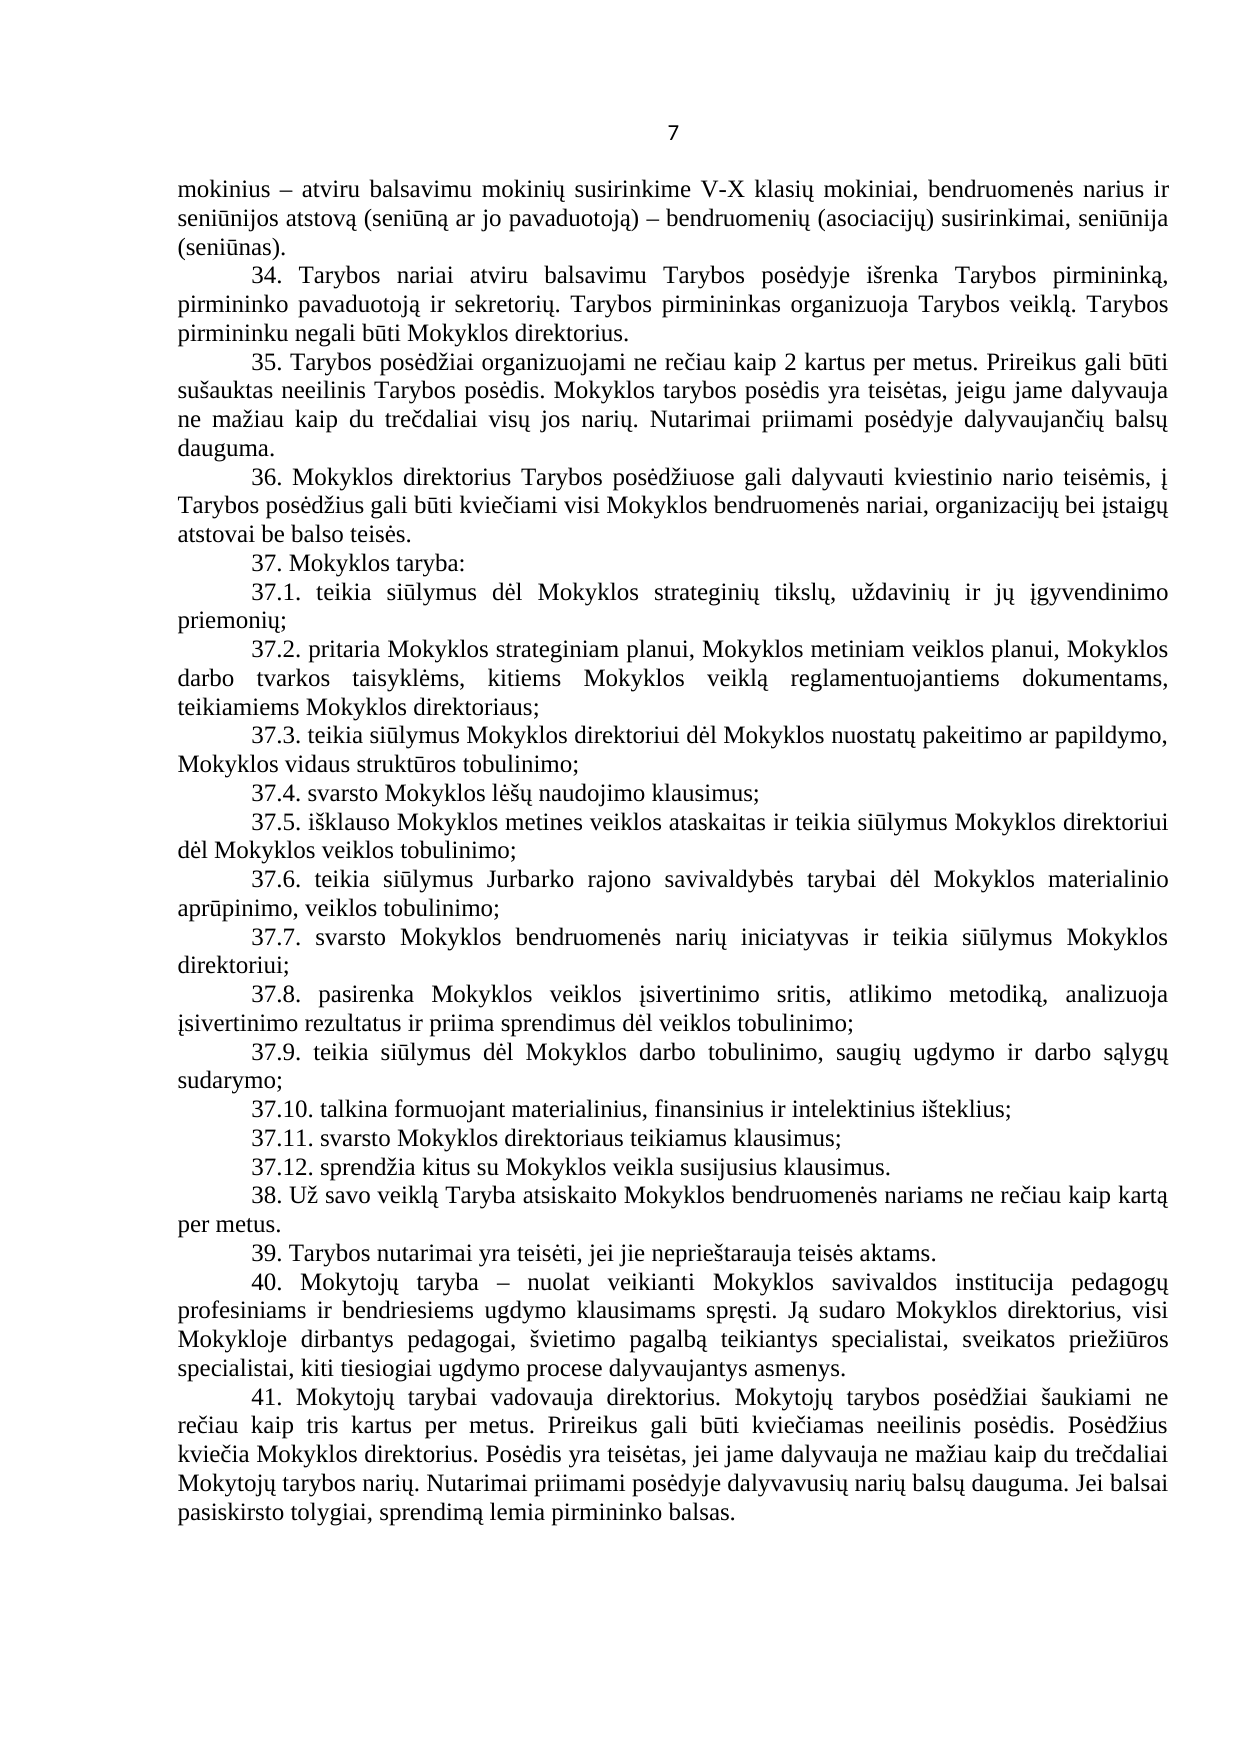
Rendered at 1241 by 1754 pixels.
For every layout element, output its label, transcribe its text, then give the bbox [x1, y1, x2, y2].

text 37.4. svarsto Mokyklos lėšų naudojimo klausimus; [177, 778, 1169, 807]
text 36. Mokyklos direktorius Tarybos posėdžiuose gali dalyvauti kviestinio nario teisėmis, į Tarybos posėdžius gali būti kviečiami visi Mokyklos bendruomenės nariai, organizacijų bei įstaigų atstovai be balso teisės. [177, 462, 1169, 548]
text 37.8. pasirenka Mokyklos veiklos įsivertinimo sritis, atlikimo metodiką, analizuoja įsivertinimo rezultatus ir priima sprendimus dėl veiklos tobulinimo; [177, 979, 1169, 1037]
text 37.10. talkina formuojant materialinius, finansinius ir intelektinius išteklius; [177, 1094, 1169, 1123]
text 37.5. išklauso Mokyklos metines veiklos ataskaitas ir teikia siūlymus Mokyklos direktoriui dėl Mokyklos veiklos tobulinimo; [177, 807, 1169, 864]
text 41. Mokytojų tarybai vadovauja direktorius. Mokytojų tarybos posėdžiai šaukiami ne rečiau kaip tris kartus per metus. Prireikus gali būti kviečiamas neeilinis posėdis. Posėdžius kviečia Mokyklos direktorius. Posėdis yra teisėtas, jei jame dalyvauja ne mažiau kaip du trečdaliai Mokytojų tarybos narių. Nutarimai priimami posėdyje dalyvavusių narių balsų dauguma. Jei balsai pasiskirsto tolygiai, sprendimą lemia pirmininko balsas. [177, 1382, 1169, 1525]
text 37.9. teikia siūlymus dėl Mokyklos darbo tobulinimo, saugių ugdymo ir darbo sąlygų sudarymo; [177, 1037, 1169, 1094]
text 39. Tarybos nutarimai yra teisėti, jei jie neprieštarauja teisės aktams. [177, 1238, 1169, 1267]
text 37.12. sprendžia kitus su Mokyklos veikla susijusius klausimus. [177, 1152, 1169, 1180]
text 37.7. svarsto Mokyklos bendruomenės narių iniciatyvas ir teikia siūlymus Mokyklos direktoriui; [177, 922, 1169, 979]
text mokinius – atviru balsavimu mokinių susirinkime V-X klasių mokiniai, bendruomenės narius ir seniūnijos atstovą (seniūną ar jo pavaduotoją) – bendruomenių (asociacijų) susirinkimai, seniūnija (seniūnas). [177, 174, 1169, 260]
text 35. Tarybos posėdžiai organizuojami ne rečiau kaip 2 kartus per metus. Prireikus gali būti sušauktas neeilinis Tarybos posėdis. Mokyklos tarybos posėdis yra teisėtas, jeigu jame dalyvauja ne mažiau kaip du trečdaliai visų jos narių. Nutarimai priimami posėdyje dalyvaujančių balsų dauguma. [177, 347, 1169, 462]
text 40. Mokytojų taryba – nuolat veikianti Mokyklos savivaldos institucija pedagogų profesiniams ir bendriesiems ugdymo klausimams spręsti. Ją sudaro Mokyklos direktorius, visi Mokykloje dirbantys pedagogai, švietimo pagalbą teikiantys specialistai, sveikatos priežiūros specialistai, kiti tiesiogiai ugdymo procese dalyvaujantys asmenys. [177, 1267, 1169, 1382]
text 38. Už savo veiklą Taryba atsiskaito Mokyklos bendruomenės nariams ne rečiau kaip kartą per metus. [177, 1180, 1169, 1238]
text 37.2. pritaria Mokyklos strateginiam planui, Mokyklos metiniam veiklos planui, Mokyklos darbo tvarkos taisyklėms, kitiems Mokyklos veiklą reglamentuojantiems dokumentams, teikiamiems Mokyklos direktoriaus; [177, 634, 1169, 720]
text 34. Tarybos nariai atviru balsavimu Tarybos posėdyje išrenka Tarybos pirmininką, pirmininko pavaduotoją ir sekretorių. Tarybos pirmininkas organizuoja Tarybos veiklą. Tarybos pirmininku negali būti Mokyklos direktorius. [177, 260, 1169, 347]
text 37.3. teikia siūlymus Mokyklos direktoriui dėl Mokyklos nuostatų pakeitimo ar papildymo, Mokyklos vidaus struktūros tobulinimo; [177, 720, 1169, 778]
text 37.6. teikia siūlymus Jurbarko rajono savivaldybės tarybai dėl Mokyklos materialinio aprūpinimo, veiklos tobulinimo; [177, 864, 1169, 922]
text 37.1. teikia siūlymus dėl Mokyklos strateginių tikslų, uždavinių ir jų įgyvendinimo priemonių; [177, 577, 1169, 634]
text 37.11. svarsto Mokyklos direktoriaus teikiamus klausimus; [177, 1123, 1169, 1152]
text 37. Mokyklos taryba: [177, 548, 1169, 577]
